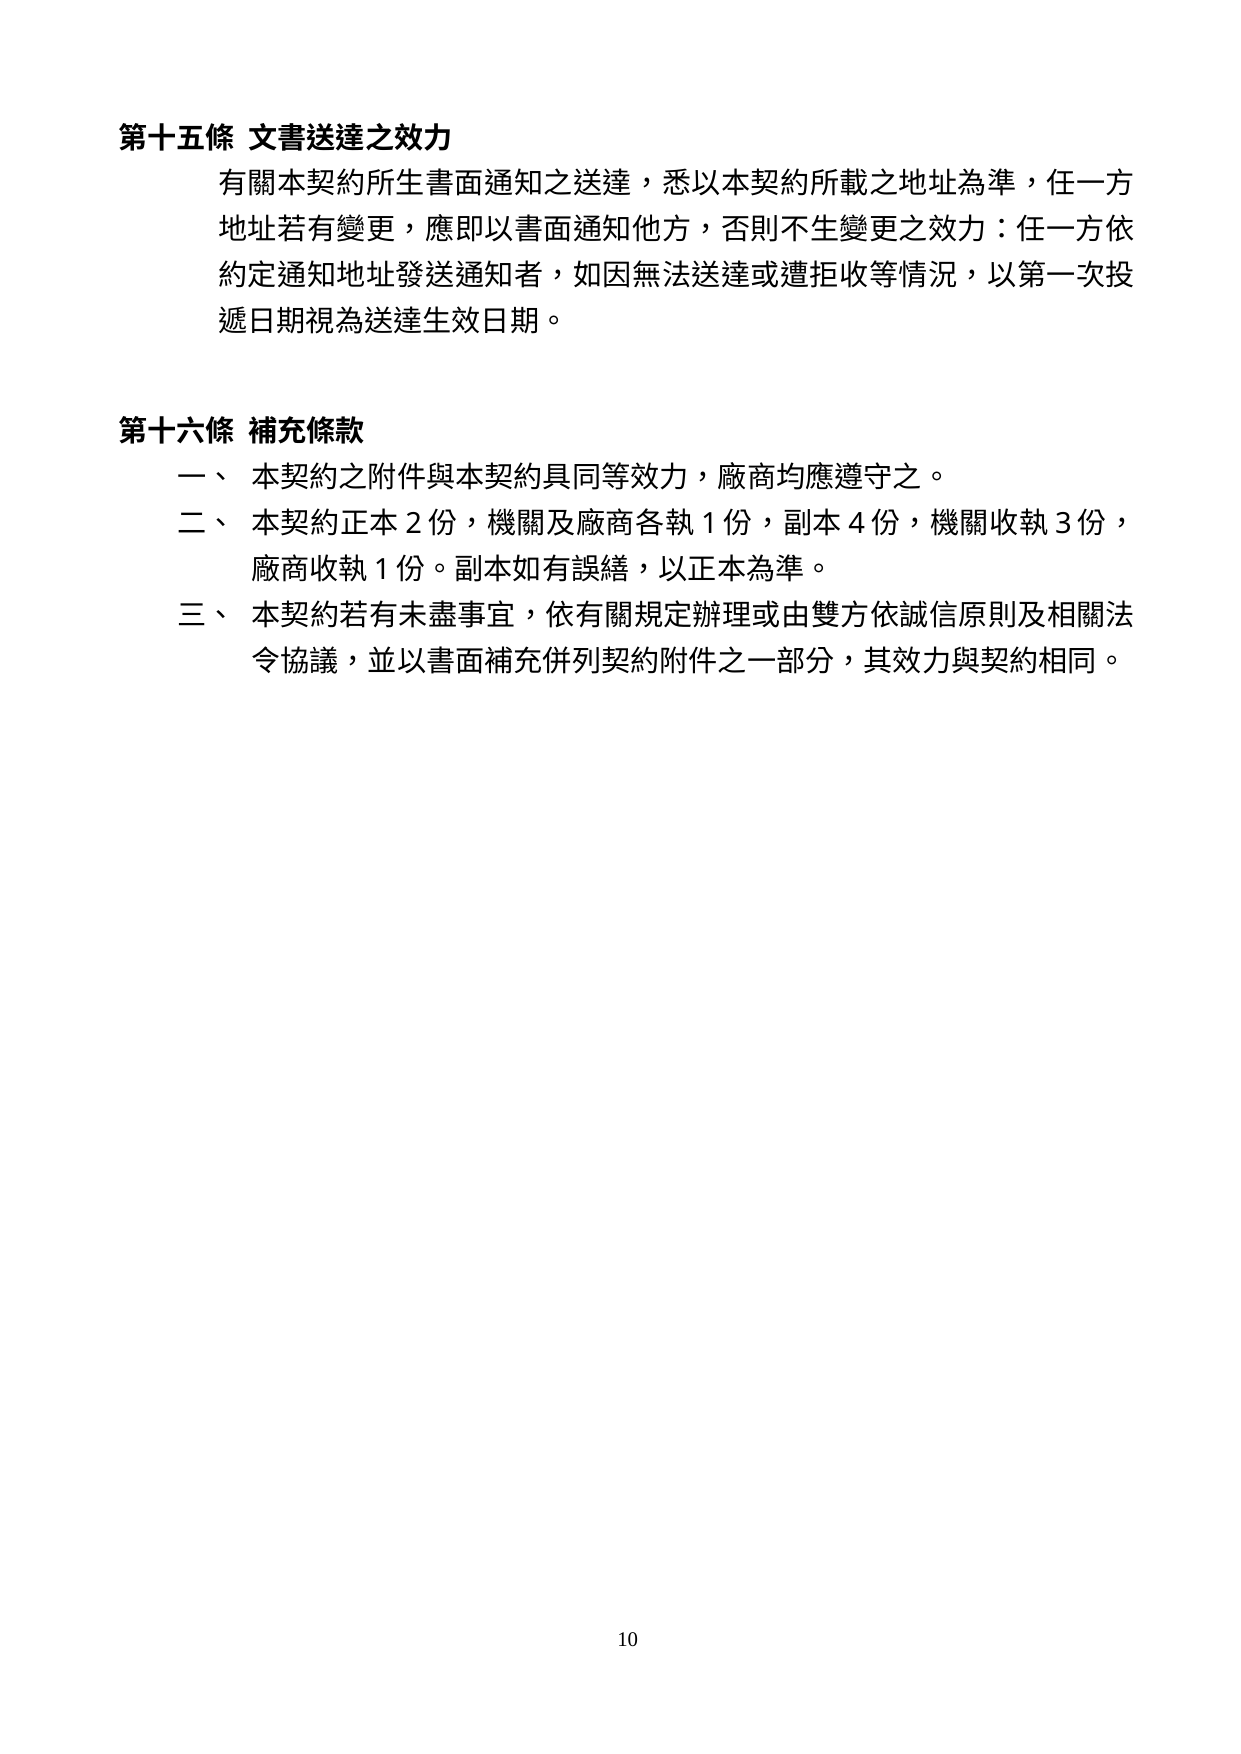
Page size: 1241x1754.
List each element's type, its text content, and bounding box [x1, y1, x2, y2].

list 本契約正本2份，機關及廠商各執1份，副本4份，機關收執3份，廠商收執1份。副本如有誤繕，以正本為準。 [177, 497, 1137, 588]
list 本契約之附件與本契約具同等效力，廠商均應遵守之。 [177, 451, 1137, 497]
text 第十六條 補充條款 [118, 405, 1137, 451]
text 有關本契約所生書面通知之送達，悉以本契約所載之地址為準，任一方地址若有變更，應即以書面通知他方，否則不生變更之效力：任一方依約定通知地址發送通知者，如因無法送達或遭拒收等情況，以第一次投遞日期視為送達生效日期。 [218, 157, 1137, 341]
list 本契約若有未盡事宜，依有關規定辦理或由雙方依誠信原則及相關法令協議，並以書面補充併列契約附件之一部分，其效力與契約相同。 [177, 588, 1137, 680]
text 第十五條 文書送達之效力 [118, 111, 1137, 157]
